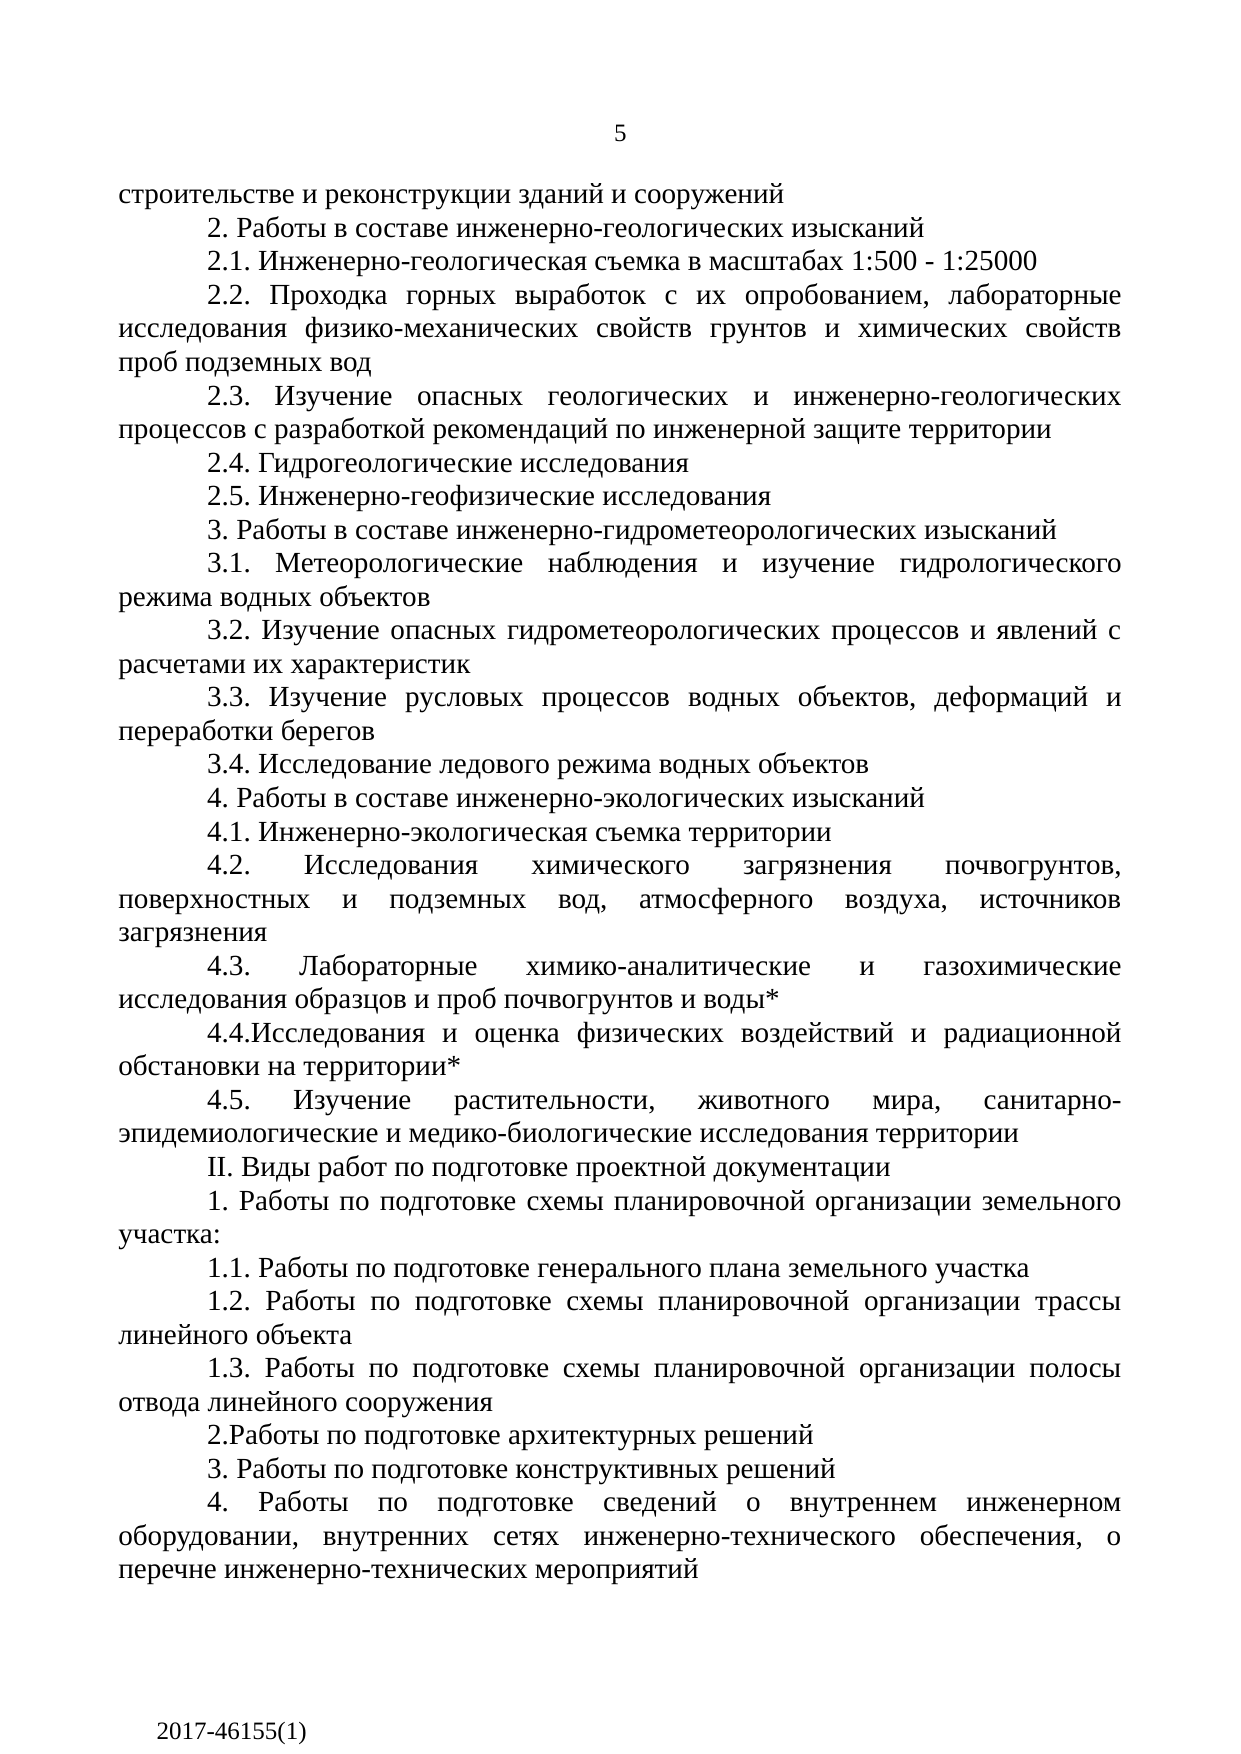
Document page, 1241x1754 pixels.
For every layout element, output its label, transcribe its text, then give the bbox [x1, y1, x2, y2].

text 2.2. Проходка горных выработок с их опробованием, лабораторные исследования физико-механических свойств грунтов и химических свойств проб подземных вод [118, 277, 1122, 378]
text строительстве и реконструкции зданий и сооружений [118, 176, 1122, 210]
text 4.1. Инженерно-экологическая съемка территории [118, 814, 1122, 847]
text 1.1. Работы по подготовке генерального плана земельного участка [118, 1250, 1122, 1283]
text 3.3. Изучение русловых процессов водных объектов, деформаций и переработки берегов [118, 679, 1122, 747]
text 4. Работы в составе инженерно-экологических изысканий [118, 780, 1122, 814]
text 3.2. Изучение опасных гидрометеорологических процессов и явлений с расчетами их характеристик [118, 612, 1122, 679]
text 1. Работы по подготовке схемы планировочной организации земельного участка: [118, 1183, 1122, 1250]
text II. Виды работ по подготовке проектной документации [118, 1149, 1122, 1183]
text 2. Работы в составе инженерно-геологических изысканий [118, 210, 1122, 243]
text 2.Работы по подготовке архитектурных решений [118, 1417, 1122, 1451]
text 1.3. Работы по подготовке схемы планировочной организации полосы отвода линейного сооружения [118, 1350, 1122, 1417]
text 2.5. Инженерно-геофизические исследования [118, 478, 1122, 512]
text 3.4. Исследование ледового режима водных объектов [118, 747, 1122, 780]
text 3. Работы по подготовке конструктивных решений [118, 1451, 1122, 1484]
text 2.4. Гидрогеологические исследования [118, 445, 1122, 478]
text 1.2. Работы по подготовке схемы планировочной организации трассы линейного объекта [118, 1283, 1122, 1350]
text 2.1. Инженерно-геологическая съемка в масштабах 1:500 - 1:25000 [118, 243, 1122, 277]
text 4.2. Исследования химического загрязнения почвогрунтов, поверхностных и подземных вод, атмосферного воздуха, источников загрязнения [118, 847, 1122, 948]
text 3.1. Метеорологические наблюдения и изучение гидрологического режима водных объектов [118, 545, 1122, 612]
text 3. Работы в составе инженерно-гидрометеорологических изысканий [118, 512, 1122, 545]
text 4.3. Лабораторные химико-аналитические и газохимические исследования образцов и проб почвогрунтов и воды* [118, 948, 1122, 1015]
text 2.3. Изучение опасных геологических и инженерно-геологических процессов с разработкой рекомендаций по инженерной защите территории [118, 378, 1122, 445]
text 4. Работы по подготовке сведений о внутреннем инженерном оборудовании, внутренних сетях инженерно-технического обеспечения, о перечне инженерно-технических мероприятий [118, 1484, 1122, 1585]
text 4.4.Исследования и оценка физических воздействий и радиационной обстановки на территории* [118, 1015, 1122, 1082]
text 4.5. Изучение растительности, животного мира, санитарно-эпидемиологические и медико-биологические исследования территории [118, 1082, 1122, 1149]
